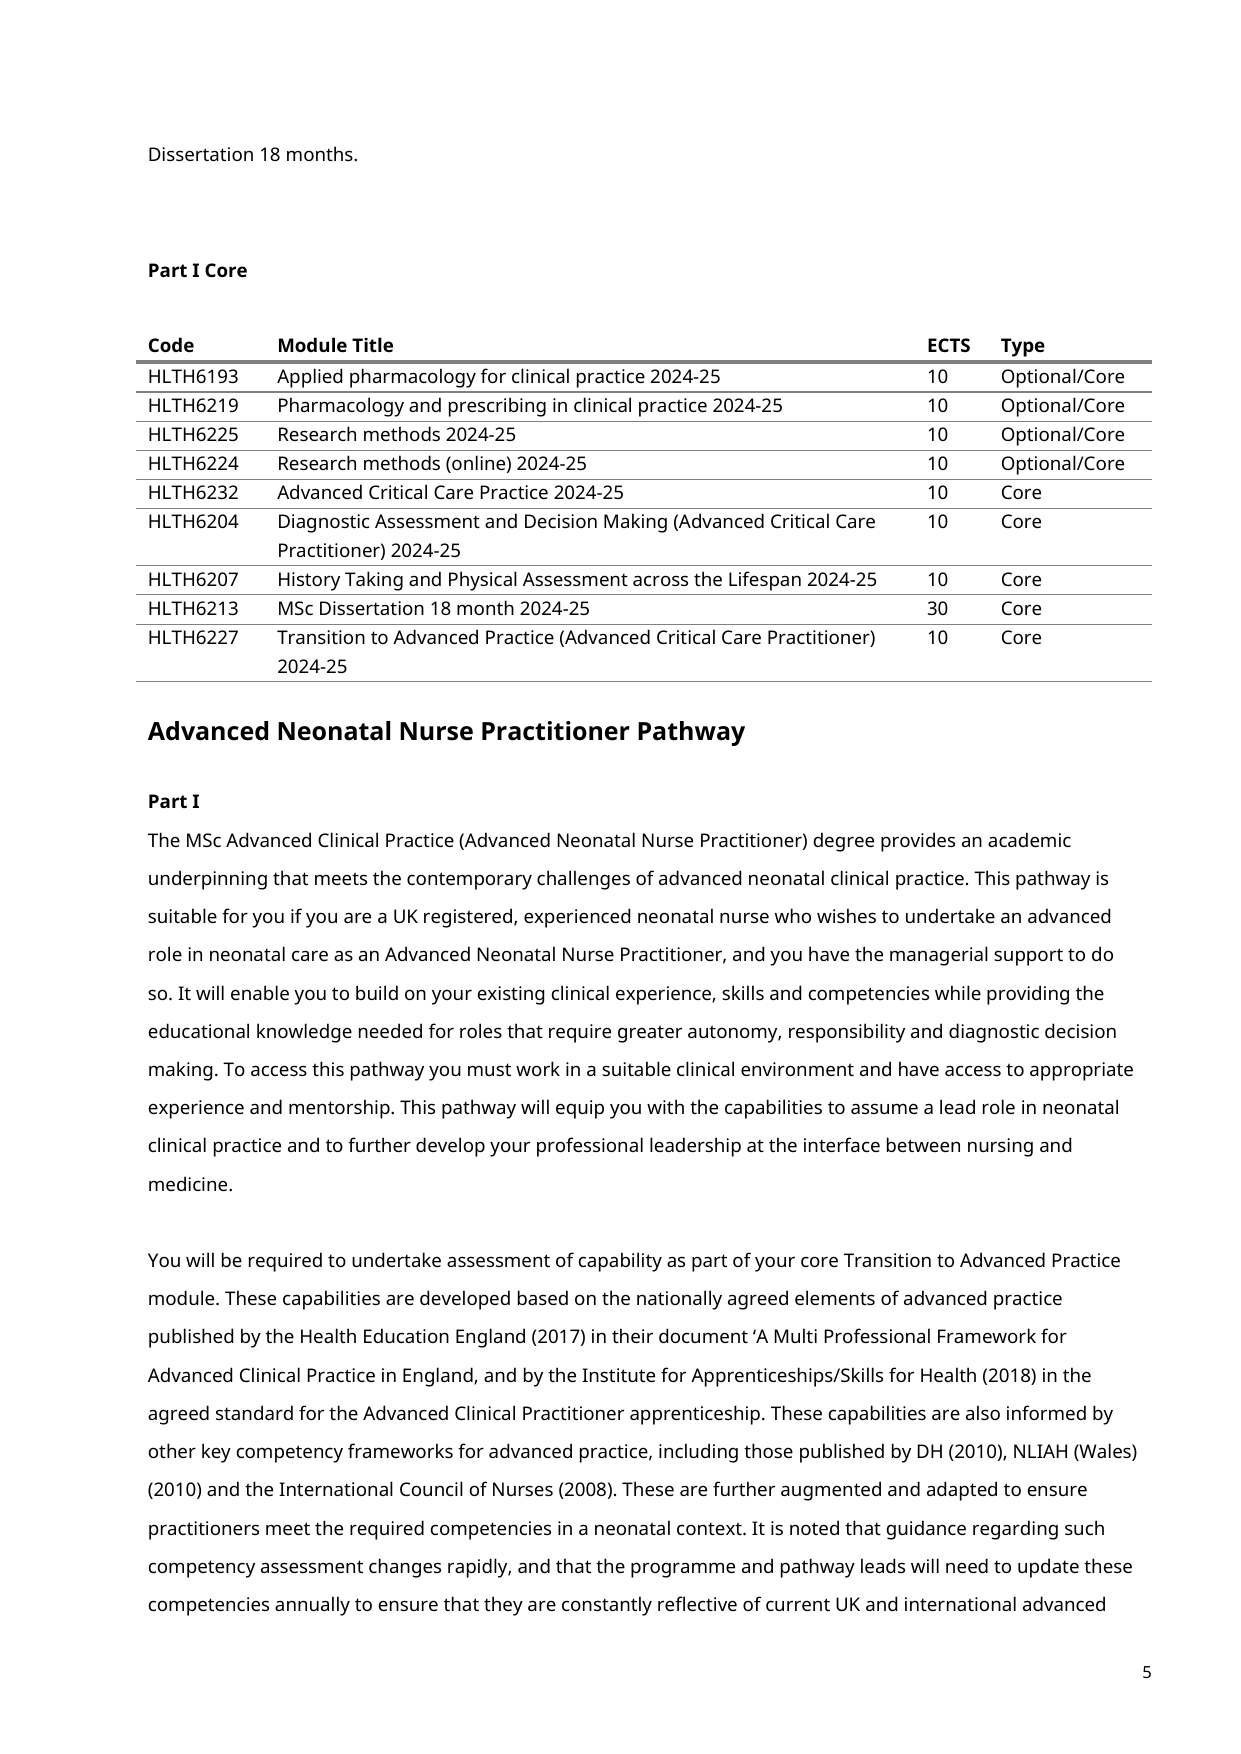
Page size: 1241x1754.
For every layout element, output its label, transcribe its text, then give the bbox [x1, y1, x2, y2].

table_cell 10 [916, 393, 989, 421]
table_cell HLTH6193 [136, 364, 266, 391]
table_cell Advanced Neonatal Nurse Practitioner Pathway [136, 682, 1152, 750]
table_cell HLTH6207 [136, 566, 266, 594]
table_cell HLTH6204 [136, 509, 266, 565]
table_cell HLTH6232 [136, 480, 266, 508]
table_cell 30 [916, 595, 989, 623]
table_cell Part I The MSc Advanced Clinical Practice (Advanced Neonatal Nurse Practitioner) degree provides an academic underpinning that meets the contemporary challenges of advanced neonatal clinical practice. This pathway is suitable for you if you are a UK registered, experienced neonatal nurse who wishes to undertake an advanced role in neonatal care as an Advanced Neonatal Nurse Practitioner, and you have the managerial support to do so. It will enable you to build on your existing clinical experience, skills and competencies while providing the educational knowledge needed for roles that require greater autonomy, responsibility and diagnostic decision making. To access this pathway you must work in a suitable clinical environment and have access to appropriate experience and mentorship. This pathway will equip you with the capabilities to assume a lead role in neonatal clinical practice and to further develop your professional leadership at the interface between nursing and medicine. You will be required to undertake assessment of capability as part of your core Transition to Advanced Practice module. These capabilities are developed based on the nationally agreed elements of advanced practice published by the Health Education England (2017) in their document ‘A Multi Professional Framework for Advanced Clinical Practice in England, and by the Institute for Apprenticeships/Skills for Health (2018) in the agreed standard for the Advanced Clinical Practitioner apprenticeship. These capabilities are also informed by other key competency frameworks for advanced practice, including those published by DH (2010), NLIAH (Wales) (2010) and the International Council of Nurses (2008). These are further augmented and adapted to ensure practitioners meet the required competencies in a neonatal context. It is noted that guidance regarding such competency assessment changes rapidly, and that the programme and pathway leads will need to update these competencies annually to ensure that they are constantly reflective of current UK and international advanced [136, 750, 1152, 1617]
table_cell HLTH6227 [136, 625, 266, 681]
table_cell Diagnostic Assessment and Decision Making (Advanced Critical Care Practitioner) 2024-25 [266, 509, 916, 565]
table_cell Dissertation 18 months. [136, 141, 1152, 219]
table_cell Transition to Advanced Practice (Advanced Critical Care Practitioner) 2024-25 [266, 625, 916, 681]
table_cell 10 [916, 480, 989, 508]
table_cell HLTH6219 [136, 393, 266, 421]
table_cell 10 [916, 566, 989, 594]
table_cell Optional/Core [989, 393, 1152, 421]
table_cell Optional/Core [989, 451, 1152, 479]
table_cell Core [989, 566, 1152, 594]
table_cell Core [989, 480, 1152, 508]
table_cell Type [989, 332, 1152, 360]
table_cell Code [136, 332, 266, 360]
table_cell MSc Dissertation 18 month 2024-25 [266, 595, 916, 623]
table_cell Advanced Critical Care Practice 2024-25 [266, 480, 916, 508]
table_cell 10 [916, 422, 989, 449]
table_cell 10 [916, 625, 989, 681]
table_cell ECTS [916, 332, 989, 360]
table_cell 10 [916, 451, 989, 479]
table_cell 10 [916, 364, 989, 391]
table_cell Research methods 2024-25 [266, 422, 916, 449]
table_cell Part I Core [136, 220, 1152, 332]
table_cell Pharmacology and prescribing in clinical practice 2024-25 [266, 393, 916, 421]
table_cell Core [989, 625, 1152, 681]
table_cell Optional/Core [989, 364, 1152, 391]
table_cell Core [989, 509, 1152, 565]
table_cell 10 [916, 509, 989, 565]
table_cell Applied pharmacology for clinical practice 2024-25 [266, 364, 916, 391]
table_cell Module Title [266, 332, 916, 360]
table_cell HLTH6225 [136, 422, 266, 449]
table_cell Optional/Core [989, 422, 1152, 449]
table_cell History Taking and Physical Assessment across the Lifespan 2024-25 [266, 566, 916, 594]
table_cell HLTH6213 [136, 595, 266, 623]
table_cell HLTH6224 [136, 451, 266, 479]
table_cell Research methods (online) 2024-25 [266, 451, 916, 479]
table_cell Core [989, 595, 1152, 623]
